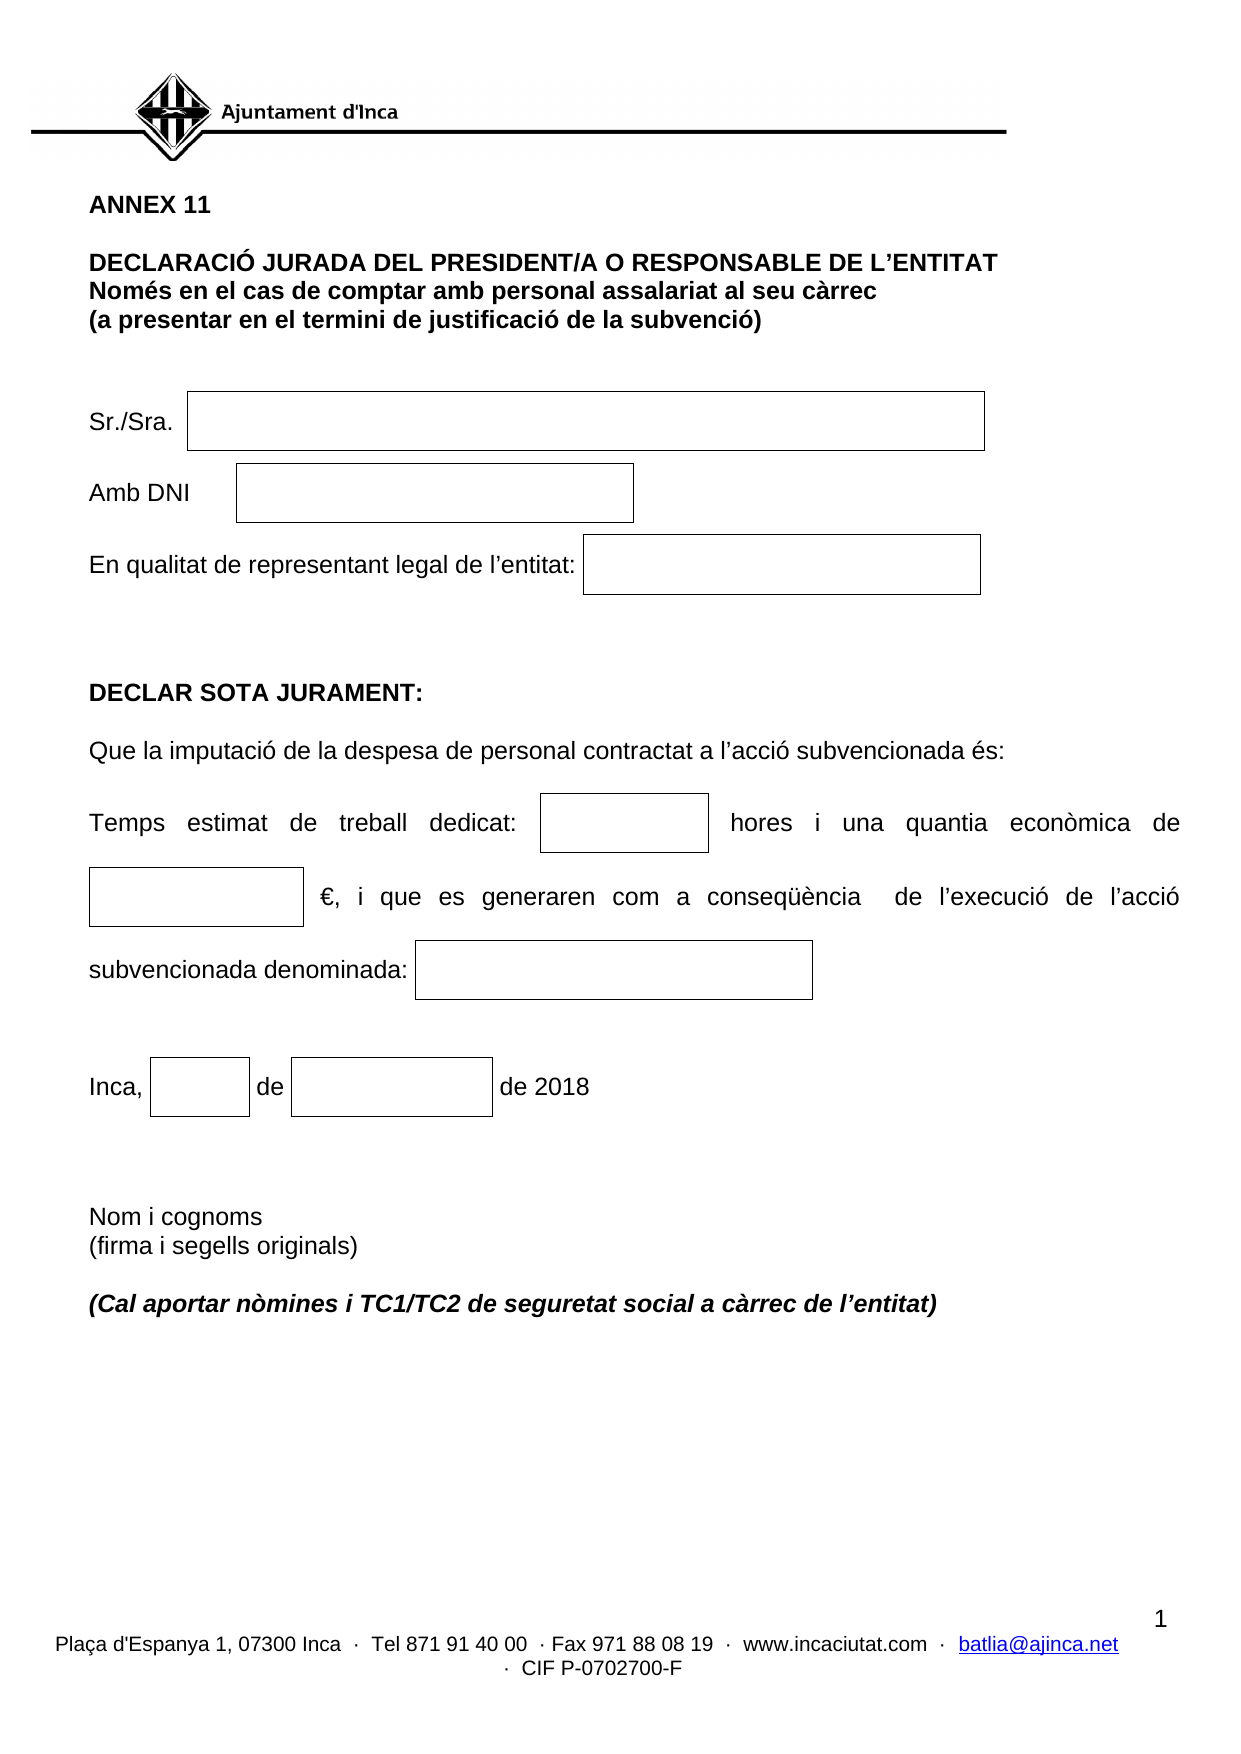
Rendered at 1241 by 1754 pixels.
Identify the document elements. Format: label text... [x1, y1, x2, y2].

text Sr./Sra. [89, 391, 187, 450]
text Inca, [89, 1057, 150, 1116]
text En qualitat de representant legal de l’entitat: [89, 534, 583, 594]
text Que la imputació de la despesa de personal contractat a l’acció subvencionada és: [89, 736, 1181, 764]
text Només en el cas de comptar amb personal assalariat al seu càrrec [89, 276, 1181, 305]
text [985, 391, 1181, 450]
text Temps estimat de treball dedicat: hores i una quantia econòmica de €, i que es generaren com a conseqüència de l’execució de l’acció subvencionada denominada: [89, 793, 1181, 999]
text Amb DNI [89, 463, 236, 522]
text ANNEX 11 [89, 190, 1181, 219]
picture [30, 73, 1008, 161]
text [634, 463, 1181, 522]
text Nom i cognoms [89, 1202, 1181, 1231]
text (Cal aportar nòmines i TC1/TC2 de seguretat social a càrrec de l’entitat) [89, 1288, 1181, 1317]
text DECLAR SOTA JURAMENT: [89, 678, 1181, 707]
text de 2018 [493, 1057, 1181, 1116]
text de [250, 1057, 291, 1116]
text (firma i segells originals) [89, 1231, 1181, 1260]
text [981, 534, 1181, 594]
text DECLARACIÓ JURADA DEL PRESIDENT/A O RESPONSABLE DE L’ENTITAT [89, 247, 1181, 276]
text (a presentar en el termini de justificació de la subvenció) [89, 305, 1181, 334]
